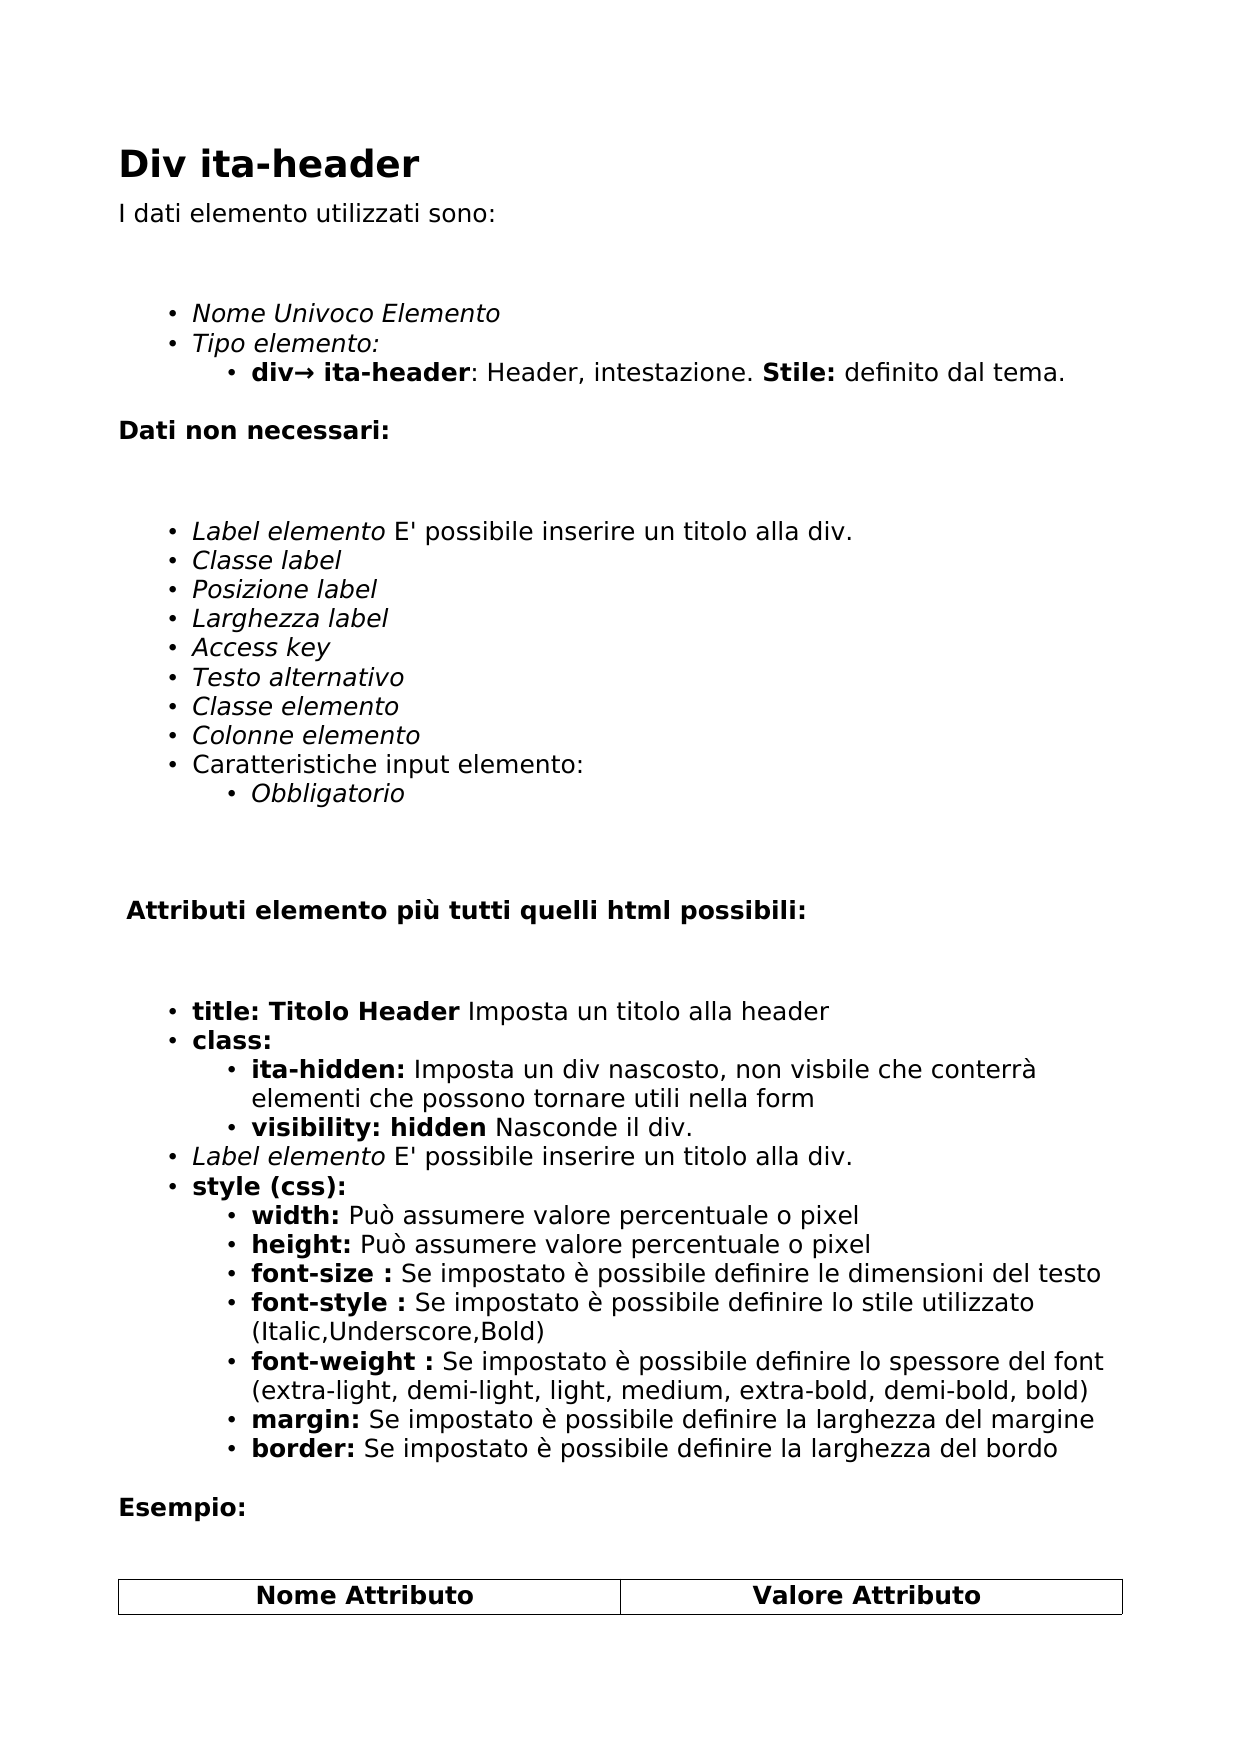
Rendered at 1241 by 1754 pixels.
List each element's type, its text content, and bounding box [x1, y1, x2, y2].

list Posizione label [177, 575, 1122, 604]
list Classe label [177, 546, 1122, 575]
list div→ ita-header: Header, intestazione. Stile: definito dal tema. [236, 358, 1122, 387]
list Classe elemento [177, 692, 1122, 721]
list Access key [177, 633, 1122, 663]
list style (css): [177, 1172, 1122, 1201]
list ita-hidden: Imposta un div nascosto, non visbile che conterrà elementi che possono tornare utili nella form [236, 1055, 1122, 1113]
list height: Può assumere valore percentuale o pixel [236, 1230, 1122, 1259]
text I dati elemento utilizzati sono: [118, 199, 1122, 258]
list margin: Se impostato è possibile definire la larghezza del margine [236, 1405, 1122, 1434]
list visibility: hidden Nasconde il div. [236, 1113, 1122, 1142]
list Colonne elemento [177, 721, 1122, 750]
list Obbligatorio [236, 779, 1122, 808]
list font-size : Se impostato è possibile definire le dimensioni del testo [236, 1259, 1122, 1288]
list width: Può assumere valore percentuale o pixel [236, 1201, 1122, 1230]
list font-weight : Se impostato è possibile definire lo spessore del font (extra-light, demi-light, light, medium, extra-bold, demi-bold, bold) [236, 1347, 1122, 1405]
text Dati non necessari: [118, 417, 1122, 475]
table_header Nome Attributo [119, 1580, 620, 1613]
list Caratteristiche input elemento: [177, 750, 1122, 779]
list class: [177, 1026, 1122, 1055]
list Nome Univoco Elemento [177, 299, 1122, 329]
list Tipo elemento: [177, 329, 1122, 358]
list title: Titolo Header Imposta un titolo alla header [177, 997, 1122, 1026]
text Attributi elemento più tutti quelli html possibili: [118, 838, 1122, 955]
list Testo alternativo [177, 663, 1122, 692]
list border: Se impostato è possibile definire la larghezza del bordo [236, 1434, 1122, 1463]
list font-style : Se impostato è possibile definire lo stile utilizzato (Italic,Underscore,Bold) [236, 1288, 1122, 1347]
list Label elemento E' possibile inserire un titolo alla div. [177, 517, 1122, 546]
list Larghezza label [177, 604, 1122, 633]
text Esempio: [118, 1493, 1122, 1551]
subtitle Div ita-header [118, 143, 1122, 187]
table_header Valore Attributo [621, 1580, 1122, 1613]
list Label elemento E' possibile inserire un titolo alla div. [177, 1142, 1122, 1172]
